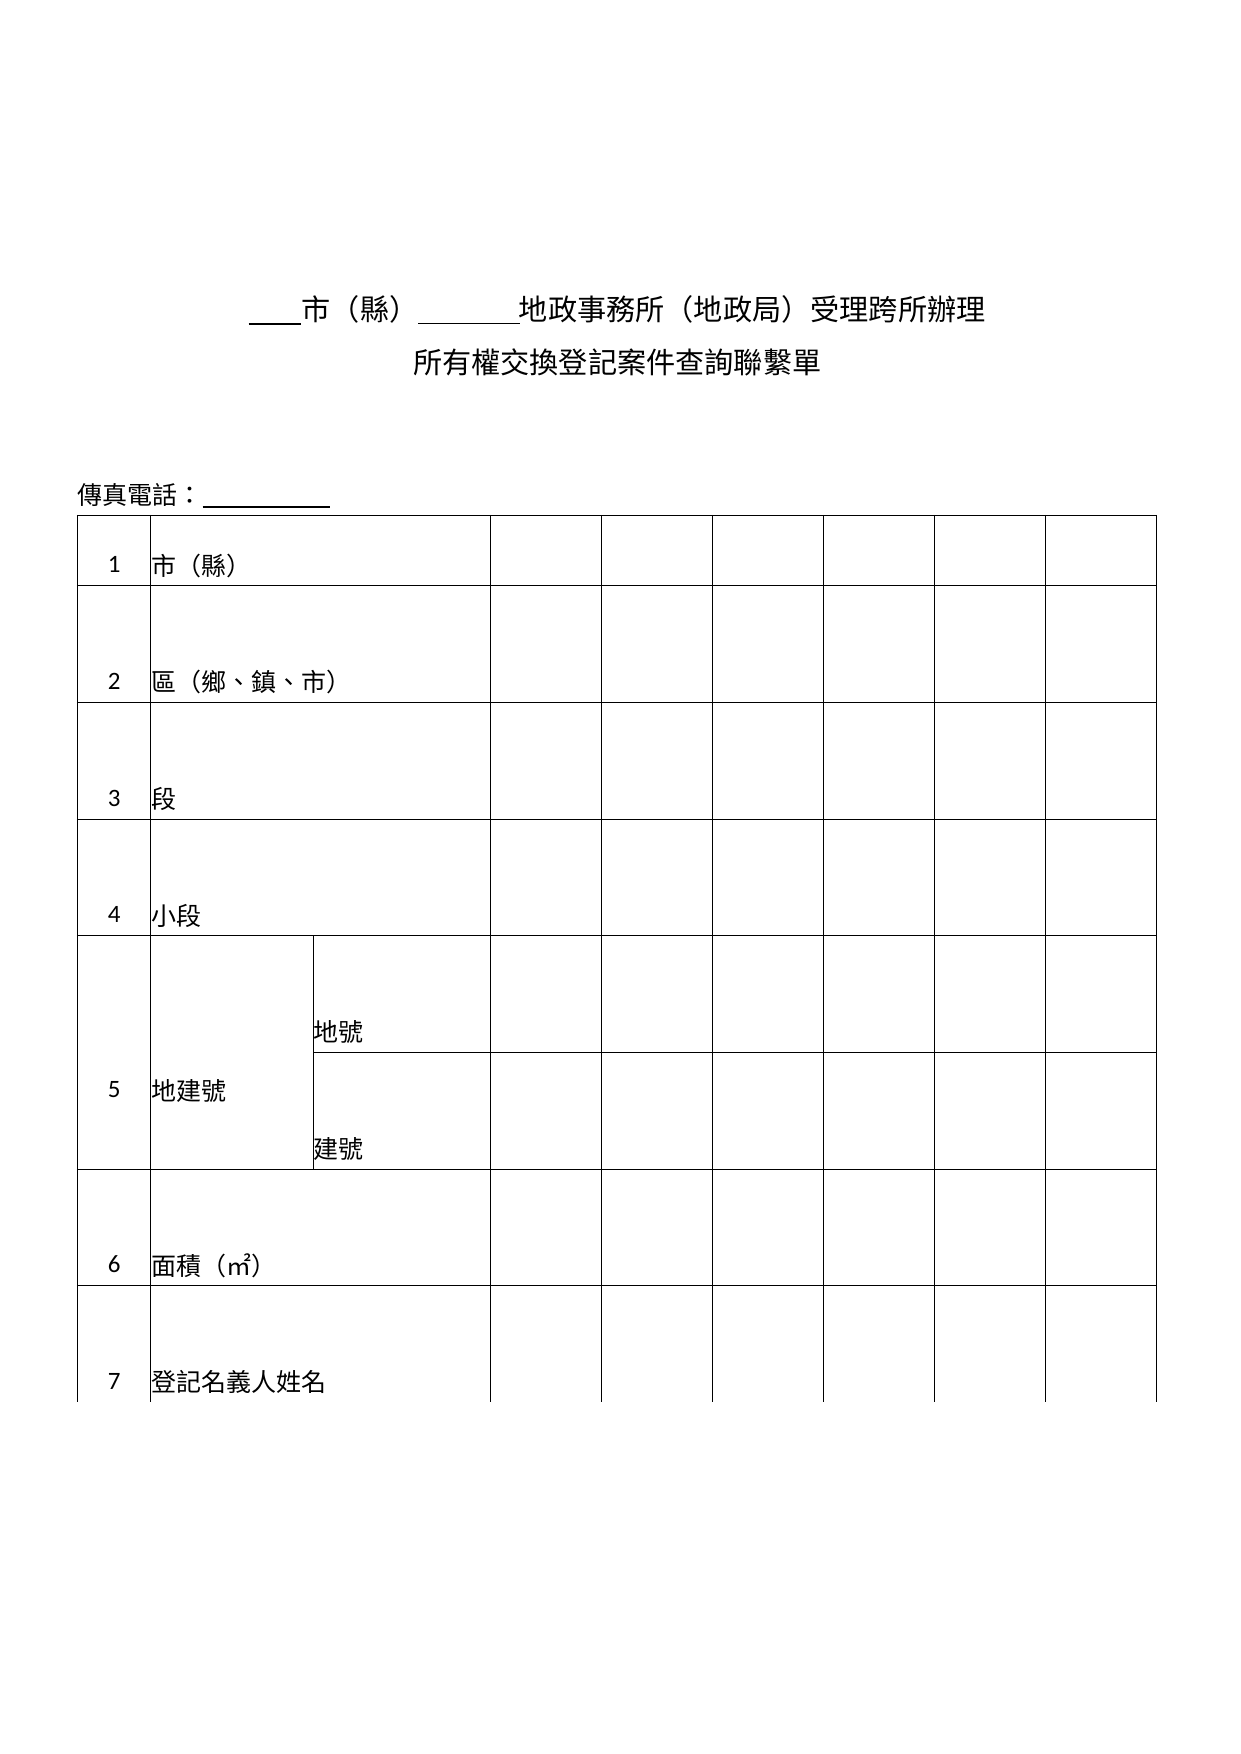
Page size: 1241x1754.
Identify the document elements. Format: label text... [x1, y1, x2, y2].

table_cell [824, 820, 934, 935]
table_cell [713, 1053, 823, 1169]
table_cell [935, 703, 1045, 819]
table_cell [824, 586, 934, 702]
table_cell 7 [78, 1286, 150, 1402]
table_cell [713, 820, 823, 935]
table_cell [491, 703, 601, 819]
table_cell [1046, 936, 1156, 1052]
table_cell [713, 936, 823, 1052]
table_cell [713, 1170, 823, 1285]
table_cell [935, 516, 1045, 585]
table_cell 登記名義人姓名 [151, 1286, 490, 1402]
table_cell [602, 1053, 712, 1169]
table_cell [1046, 1286, 1156, 1402]
table_cell [602, 936, 712, 1052]
table_cell [824, 516, 934, 585]
table_cell [824, 703, 934, 819]
table_cell 5 [78, 936, 150, 1169]
table_cell [1046, 703, 1156, 819]
table_cell 段 [151, 703, 490, 819]
table_cell [602, 1170, 712, 1285]
table_cell 4 [78, 820, 150, 935]
table_cell 3 [78, 703, 150, 819]
table_cell 地號 [314, 936, 490, 1052]
table_cell 2 [78, 586, 150, 702]
table_cell [935, 1170, 1045, 1285]
table_cell [1046, 1053, 1156, 1169]
table_cell [491, 1170, 601, 1285]
table_cell [602, 703, 712, 819]
table_cell [491, 1053, 601, 1169]
table_cell [1046, 516, 1156, 585]
table_cell [602, 1286, 712, 1402]
table_cell 建號 [314, 1053, 490, 1169]
table_cell 地建號 [151, 936, 313, 1169]
table_cell [824, 936, 934, 1052]
table_cell [824, 1053, 934, 1169]
table_cell [824, 1170, 934, 1285]
table_cell [713, 1286, 823, 1402]
table_cell [1046, 820, 1156, 935]
table_cell 市（縣） [151, 516, 490, 585]
table_cell [602, 820, 712, 935]
table_cell 區（鄉、鎮、市） [151, 586, 490, 702]
table_cell [491, 1286, 601, 1402]
table_cell [935, 1286, 1045, 1402]
table_cell [935, 936, 1045, 1052]
table_cell [1046, 1170, 1156, 1285]
table_cell [935, 820, 1045, 935]
table_cell [935, 586, 1045, 702]
table_cell [935, 1053, 1045, 1169]
table_cell [713, 586, 823, 702]
table_cell [491, 936, 601, 1052]
table_cell [491, 586, 601, 702]
table_header 市（縣） 地政事務所（地政局）受理跨所辦理 所有權交換登記案件查詢聯繫單 傳真電話： [78, 294, 1156, 515]
table_cell [713, 703, 823, 819]
table_cell 1 [78, 516, 150, 585]
table_cell [602, 516, 712, 585]
table_cell 6 [78, 1170, 150, 1285]
table_cell [713, 516, 823, 585]
table_cell [491, 516, 601, 585]
table_cell [1046, 586, 1156, 702]
table_cell [491, 820, 601, 935]
table_cell [824, 1286, 934, 1402]
table_cell 面積（㎡） [151, 1170, 490, 1285]
table_cell [602, 586, 712, 702]
table_cell 小段 [151, 820, 490, 935]
